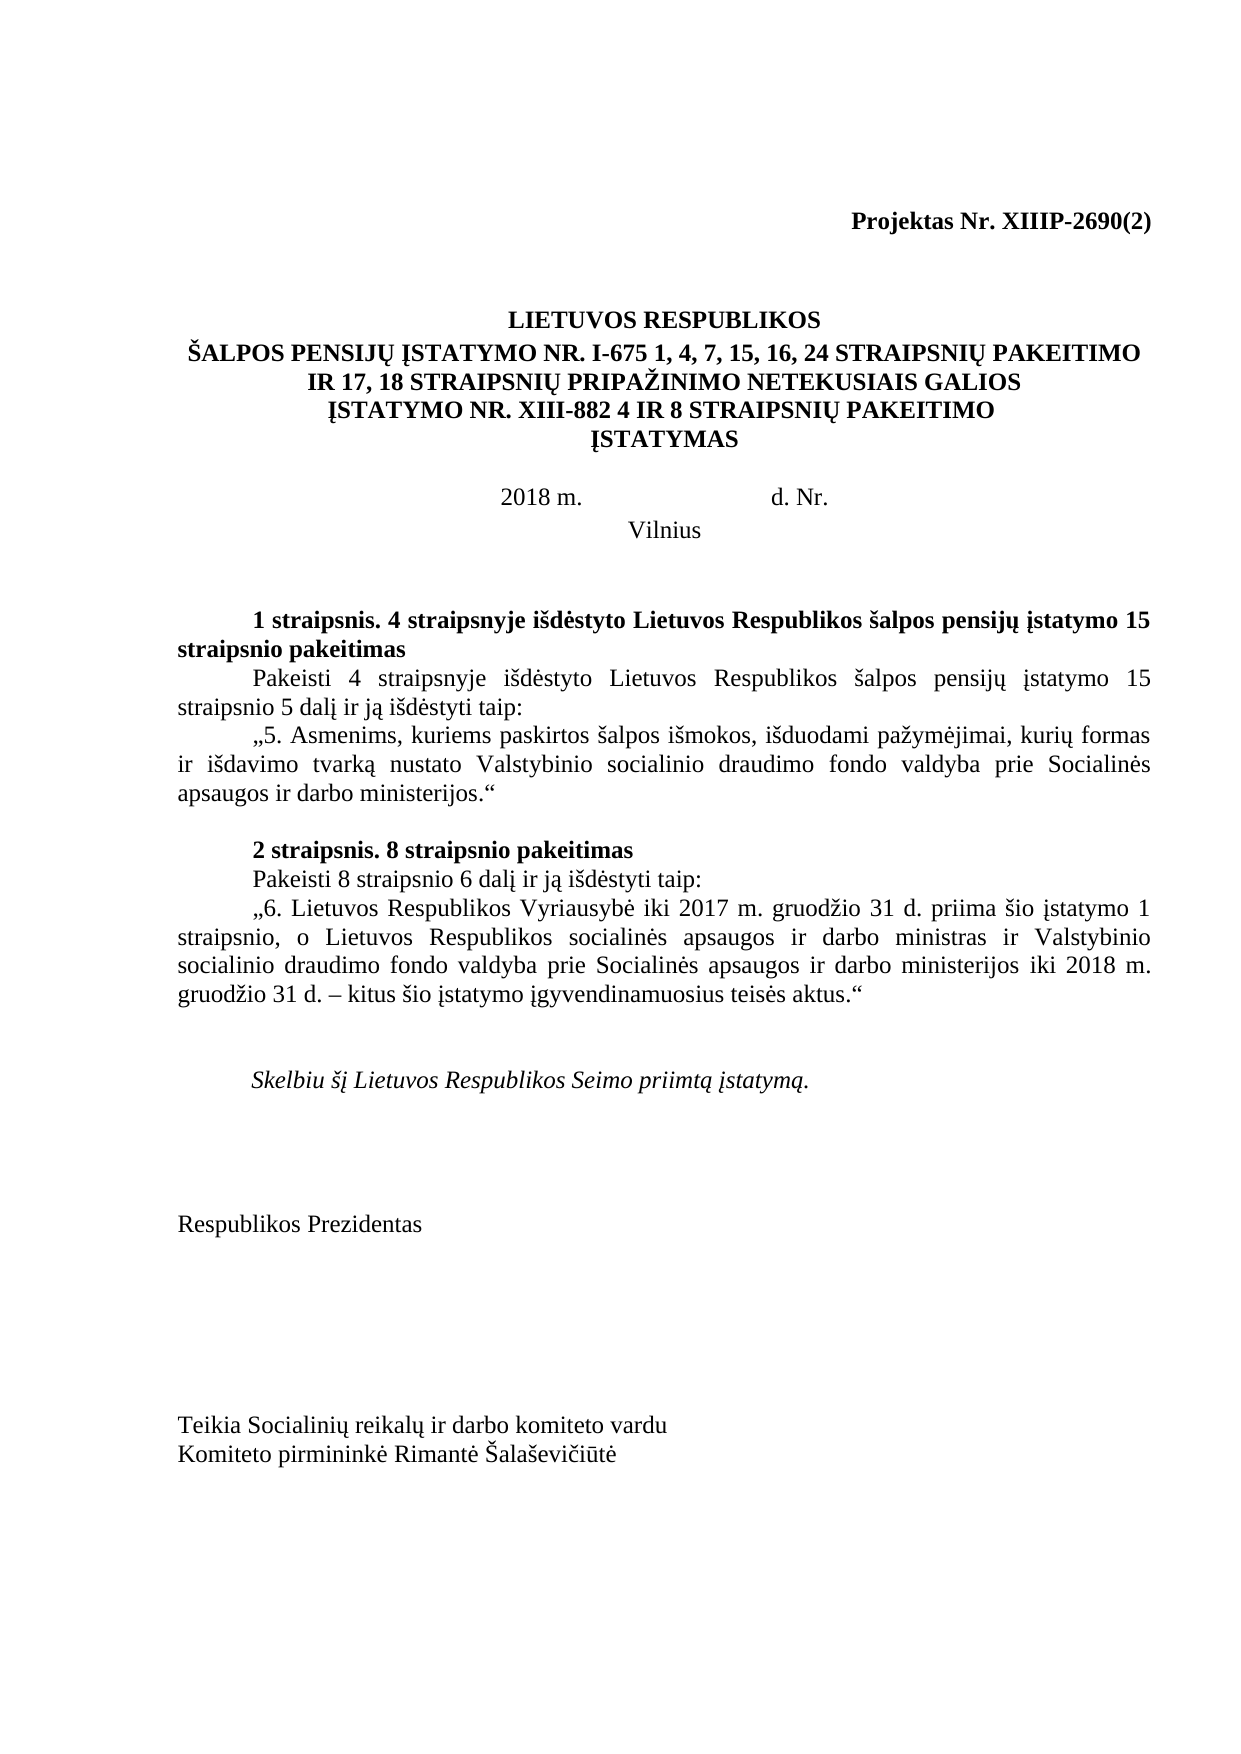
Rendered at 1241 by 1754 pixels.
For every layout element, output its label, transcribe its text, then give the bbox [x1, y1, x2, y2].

text ĮSTATYMO NR. XIII-882 4 IR 8 STRAIPSNIŲ PAKEITIMO [177, 396, 1152, 424]
text „5. Asmenims, kuriems paskirtos šalpos išmokos, išduodami pažymėjimai, kurių formas ir išdavimo tvarką nustato Valstybinio socialinio draudimo fondo valdyba prie Socialinės apsaugos ir darbo ministerijos.“ [177, 720, 1152, 807]
text 2 straipsnis. 8 straipsnio pakeitimas [177, 835, 1152, 864]
text LIETUVOS RESPUBLIKOS [177, 305, 1152, 334]
text Pakeisti 8 straipsnio 6 dalį ir ją išdėstyti taip: [177, 864, 1152, 893]
text Pakeisti 4 straipsnyje išdėstyto Lietuvos Respublikos šalpos pensijų įstatymo 15 straipsnio 5 dalį ir ją išdėstyti taip: [177, 663, 1152, 720]
text Projektas Nr. XIIIP-2690(2) [177, 206, 1152, 235]
text 2018 m. d. Nr. [177, 482, 1152, 511]
text ĮSTATYMAS [177, 424, 1152, 453]
text 1 straipsnis. 4 straipsnyje išdėstyto Lietuvos Respublikos šalpos pensijų įstatymo 15 straipsnio pakeitimas [177, 605, 1152, 663]
text „6. Lietuvos Respublikos Vyriausybė iki 2017 m. gruodžio 31 d. priima šio įstatymo 1 straipsnio, o Lietuvos Respublikos socialinės apsaugos ir darbo ministras ir Valstybinio socialinio draudimo fondo valdyba prie Socialinės apsaugos ir darbo ministerijos iki 2018 m. gruodžio 31 d. – kitus šio įstatymo įgyvendinamuosius teisės aktus.“ [177, 893, 1152, 1008]
text ŠALPOS PENSIJŲ ĮSTATYMO NR. I-675 1, 4, 7, 15, 16, 24 STRAIPSNIŲ PAKEITIMO IR 17, 18 STRAIPSNIŲ PRIPAŽINIMO NETEKUSIAIS GALIOS [177, 338, 1152, 396]
text Skelbiu šį Lietuvos Respublikos Seimo priimtą įstatymą. [177, 1065, 1152, 1094]
text Teikia Socialinių reikalų ir darbo komiteto vardu [177, 1410, 1152, 1439]
text Vilnius [177, 515, 1152, 543]
text Respublikos Prezidentas [177, 1209, 1152, 1238]
text Komiteto pirmininkė Rimantė Šalaševičiūtė [177, 1439, 1152, 1468]
